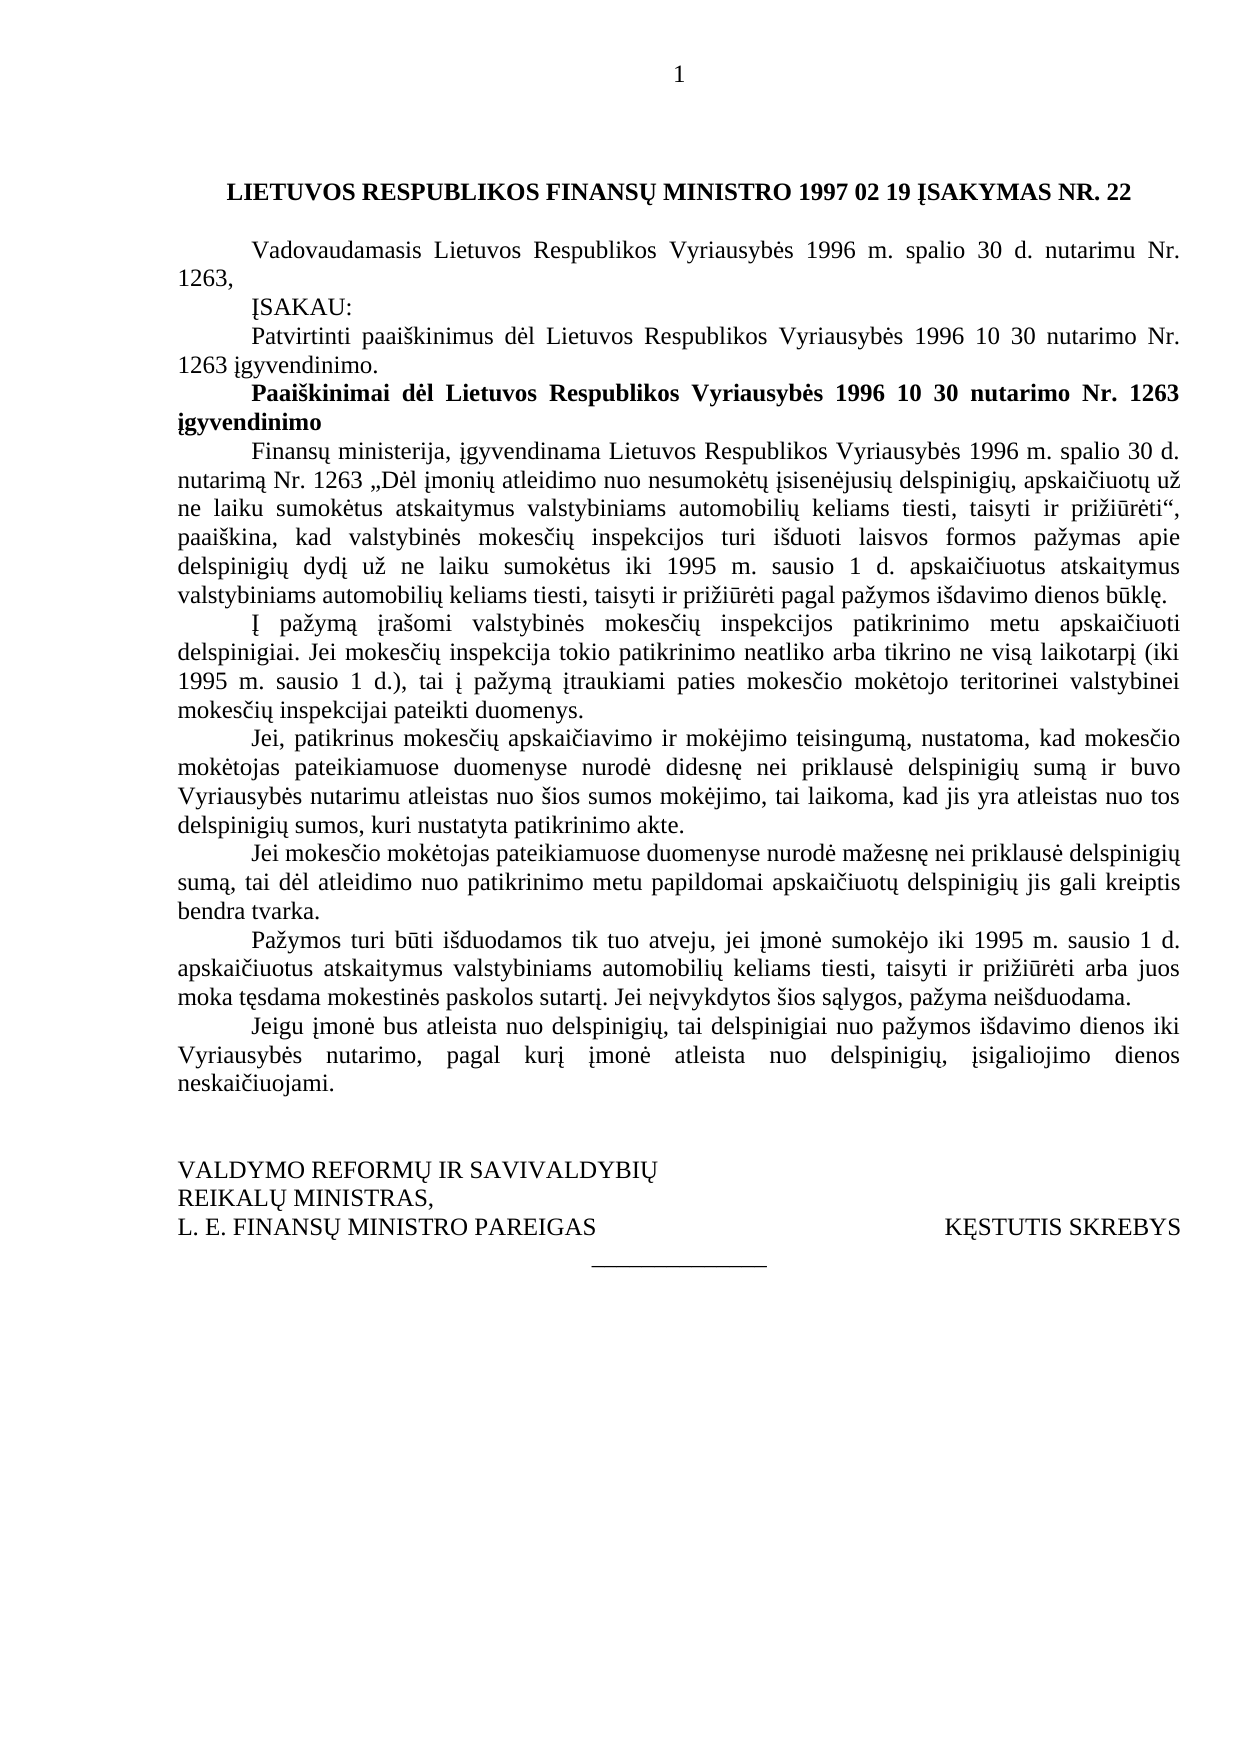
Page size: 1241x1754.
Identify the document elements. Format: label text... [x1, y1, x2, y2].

text ĮSAKAU: [177, 292, 1181, 321]
text Lietuvos Respublikos finansų ministro 1997 02 19 Įsakymas Nr. 22 [177, 177, 1181, 206]
text Jei mokesčio mokėtojas pateikiamuose duomenyse nurodė mažesnę nei priklausė delspinigių sumą, tai dėl atleidimo nuo patikrinimo metu papildomai apskaičiuotų delspinigių jis gali kreiptis bendra tvarka. [177, 838, 1181, 925]
text Paaiškinimai dėl Lietuvos Respublikos Vyriausybės 1996 10 30 nutarimo Nr. 1263 įgyvendinimo [177, 378, 1181, 436]
text Jeigu įmonė bus atleista nuo delspinigių, tai delspinigiai nuo pažymos išdavimo dienos iki Vyriausybės nutarimo, pagal kurį įmonė atleista nuo delspinigių, įsigaliojimo dienos neskaičiuojami. [177, 1011, 1181, 1097]
text ______________ [177, 1241, 1181, 1270]
text Į pažymą įrašomi valstybinės mokesčių inspekcijos patikrinimo metu apskaičiuoti delspinigiai. Jei mokesčių inspekcija tokio patikrinimo neatliko arba tikrino ne visą laikotarpį (iki 1995 m. sausio 1 d.), tai į pažymą įtraukiami paties mokesčio mokėtojo teritorinei valstybinei mokesčių inspekcijai pateikti duomenys. [177, 608, 1181, 723]
text Jei, patikrinus mokesčių apskaičiavimo ir mokėjimo teisingumą, nustatoma, kad mokesčio mokėtojas pateikiamuose duomenyse nurodė didesnę nei priklausė delspinigių sumą ir buvo Vyriausybės nutarimu atleistas nuo šios sumos mokėjimo, tai laikoma, kad jis yra atleistas nuo tos delspinigių sumos, kuri nustatyta patikrinimo akte. [177, 723, 1181, 838]
text Pažymos turi būti išduodamos tik tuo atveju, jei įmonė sumokėjo iki 1995 m. sausio 1 d. apskaičiuotus atskaitymus valstybiniams automobilių keliams tiesti, taisyti ir prižiūrėti arba juos moka tęsdama mokestinės paskolos sutartį. Jei neįvykdytos šios sąlygos, pažyma neišduodama. [177, 925, 1181, 1011]
text REIKALŲ MINISTRAS, [177, 1183, 1181, 1212]
text VALDYMO REFORMŲ IR SAVIVALDYBIŲ [177, 1155, 1181, 1183]
text L. E. FINANSŲ MINISTRO PAREIGAS KĘSTUTIS SKREBYS [177, 1212, 1181, 1241]
text Vadovaudamasis Lietuvos Respublikos Vyriausybės 1996 m. spalio 30 d. nutarimu Nr. 1263, [177, 235, 1181, 292]
text Patvirtinti paaiškinimus dėl Lietuvos Respublikos Vyriausybės 1996 10 30 nutarimo Nr. 1263 įgyvendinimo. [177, 321, 1181, 378]
text Finansų ministerija, įgyvendinama Lietuvos Respublikos Vyriausybės 1996 m. spalio 30 d. nutarimą Nr. 1263 „Dėl įmonių atleidimo nuo nesumokėtų įsisenėjusių delspinigių, apskaičiuotų už ne laiku sumokėtus atskaitymus valstybiniams automobilių keliams tiesti, taisyti ir prižiūrėti“, paaiškina, kad valstybinės mokesčių inspekcijos turi išduoti laisvos formos pažymas apie delspinigių dydį už ne laiku sumokėtus iki 1995 m. sausio 1 d. apskaičiuotus atskaitymus valstybiniams automobilių keliams tiesti, taisyti ir prižiūrėti pagal pažymos išdavimo dienos būklę. [177, 436, 1181, 608]
